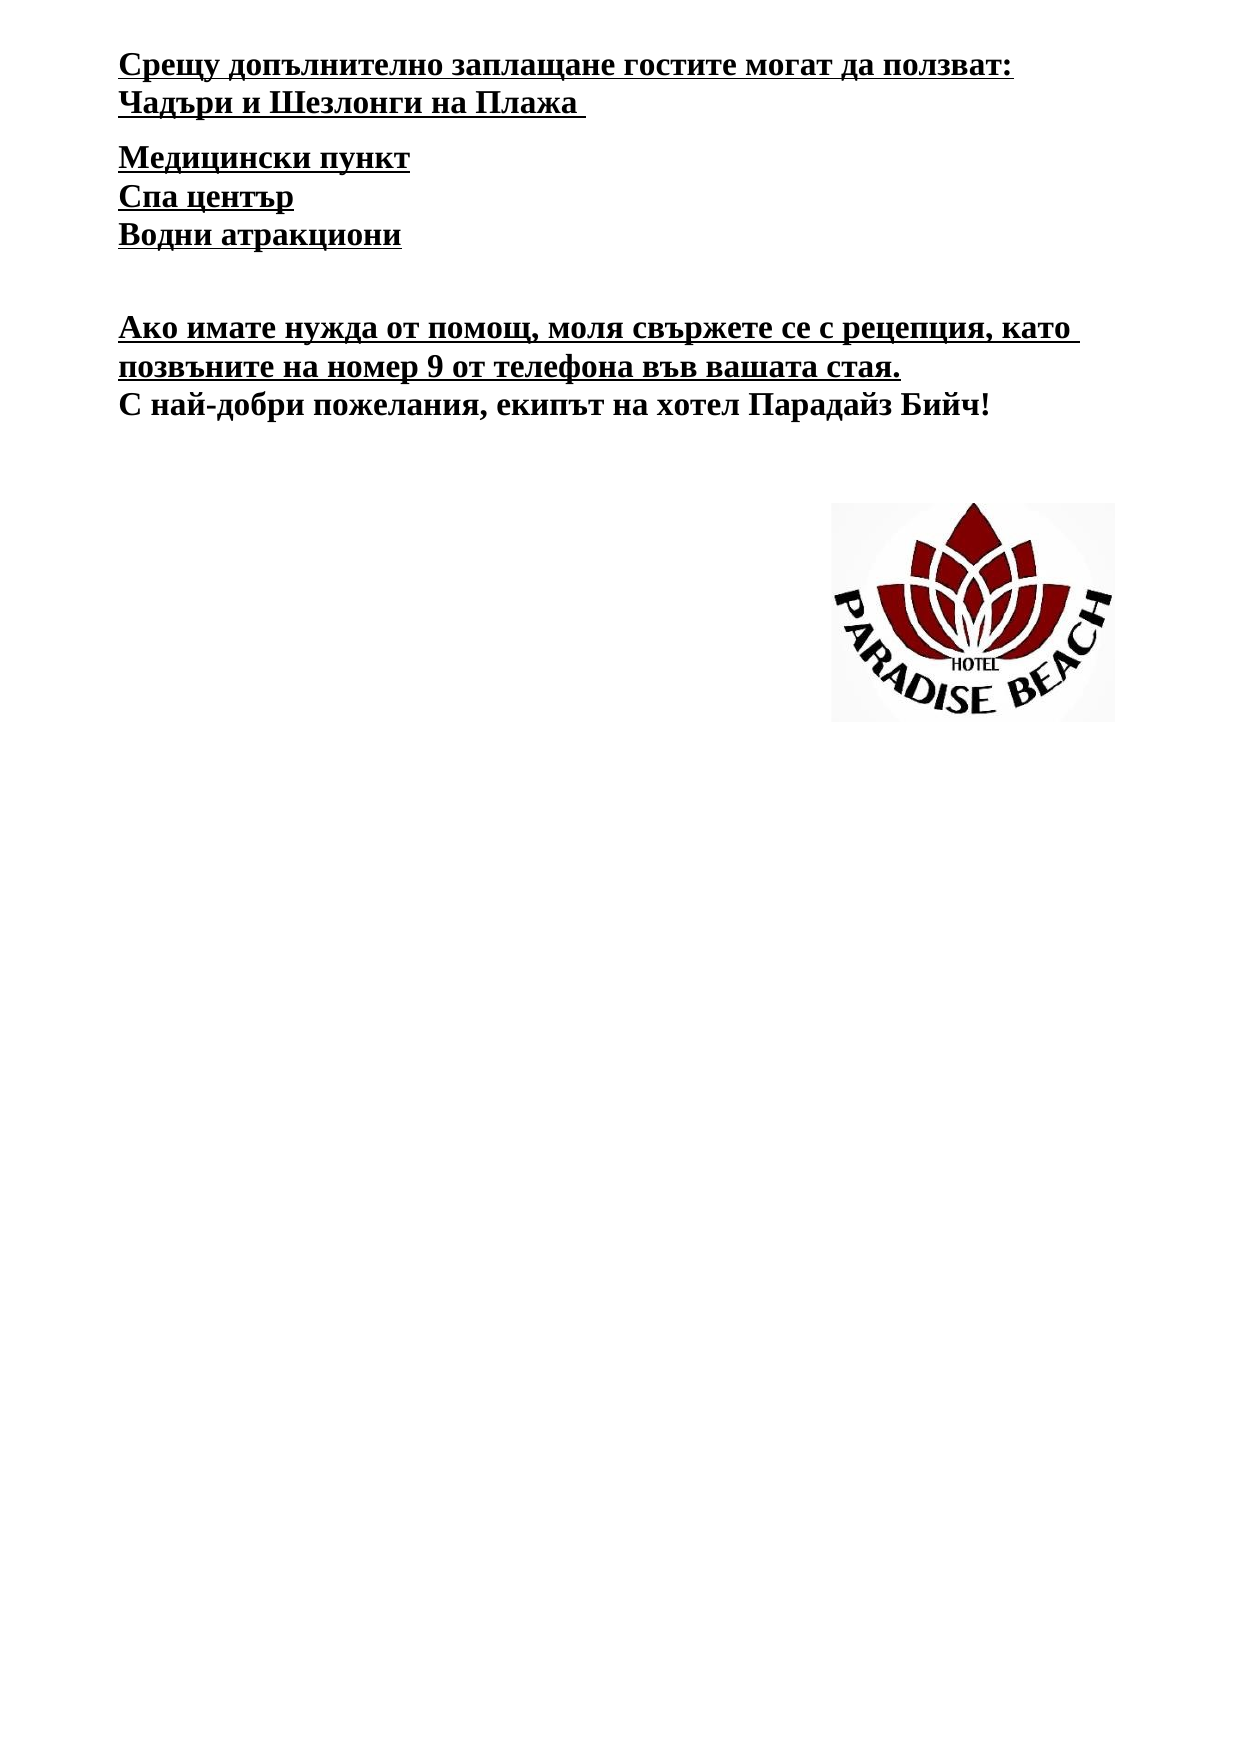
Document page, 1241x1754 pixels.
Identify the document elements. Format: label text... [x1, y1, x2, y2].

subtitle Срещу допълнително заплащане гостите могат да ползват: Чадъри и Шезлонги на Плажа [118, 44, 1152, 121]
subtitle Ако имате нужда от помощ, моля свържете се с рецепция, като позвъните на номер 9 от телефона във вашата стая. С най-добри пожелания, екипът на хотел Парадайз Бийч! [118, 269, 1152, 423]
subtitle Медицински пункт Спа център Водни атракциони [118, 138, 1152, 253]
